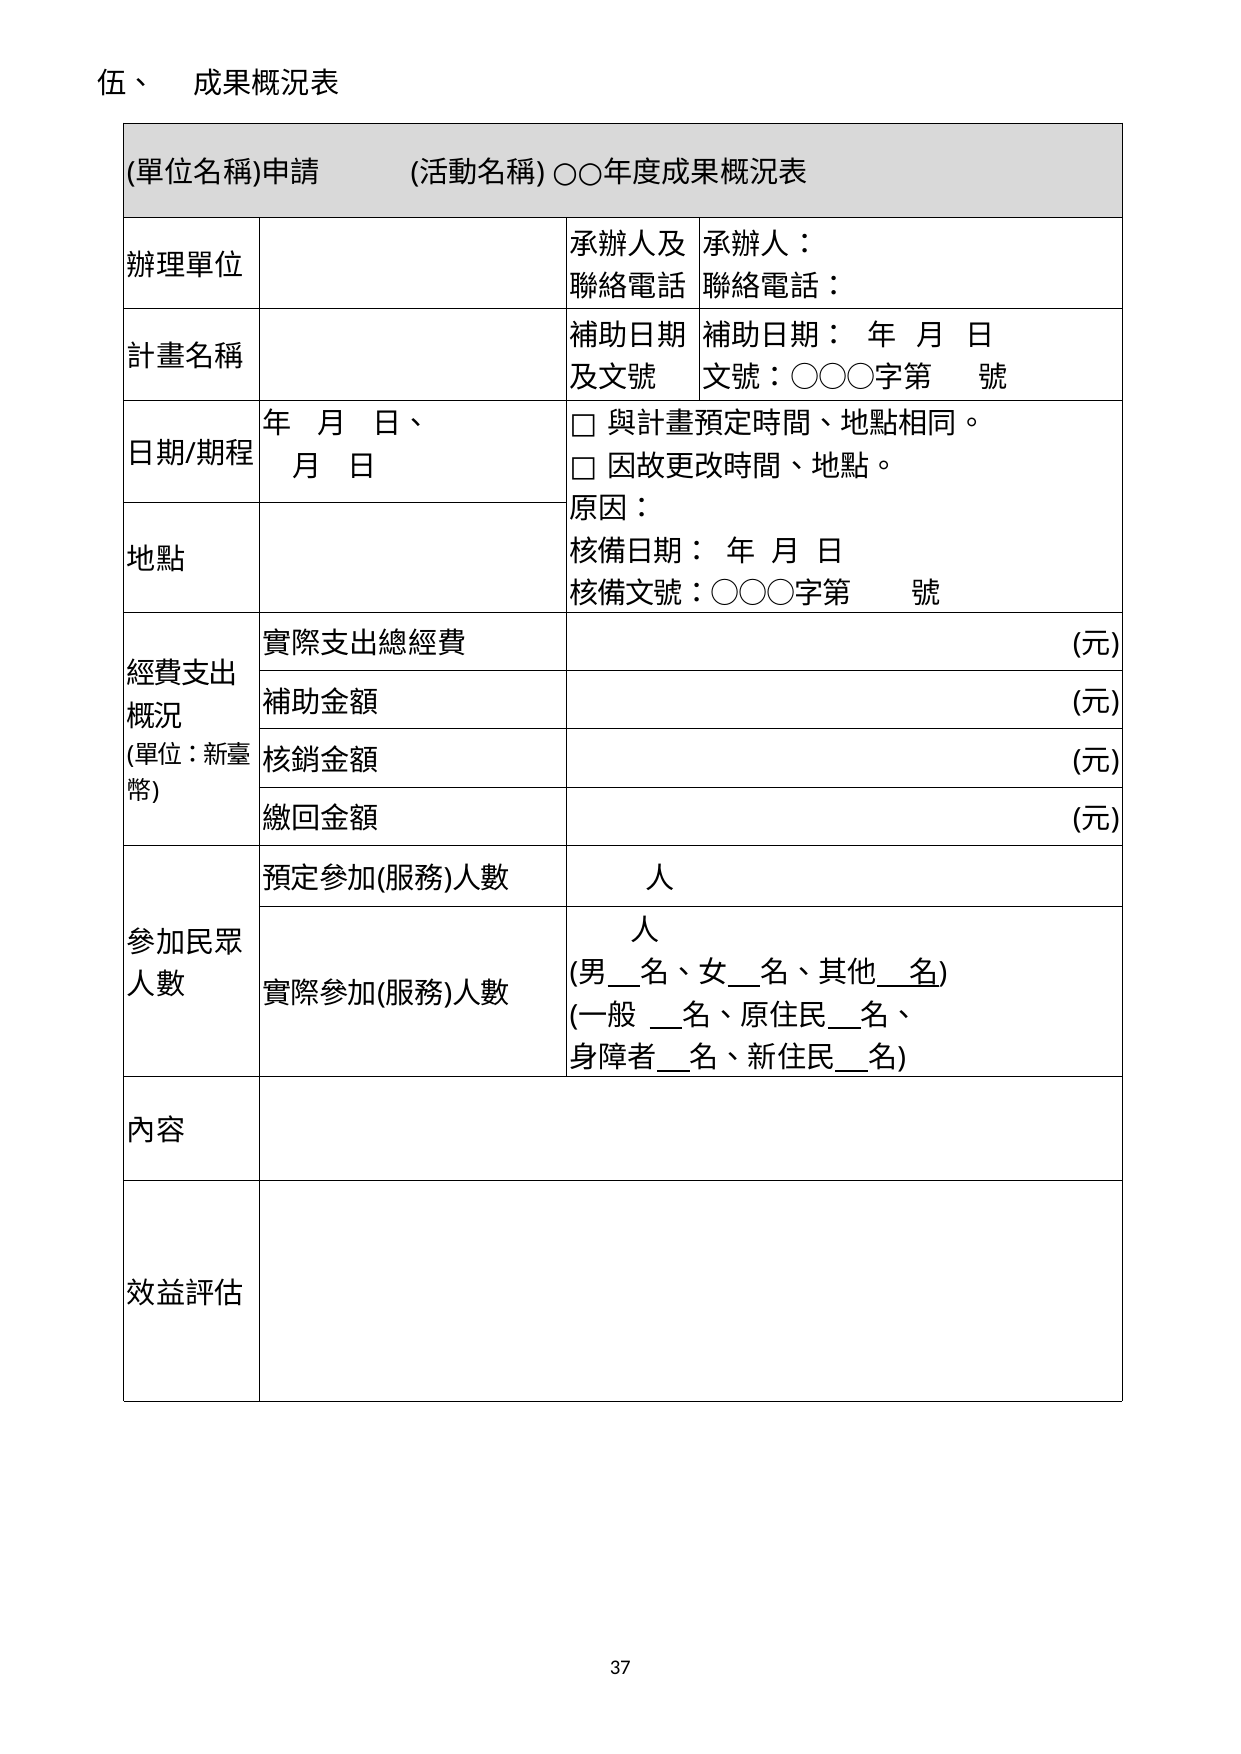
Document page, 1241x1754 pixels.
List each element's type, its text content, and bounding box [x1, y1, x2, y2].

table_cell (元) [567, 788, 1122, 844]
table_cell 經費支出 概況 (單位：新臺幣) [124, 613, 259, 844]
table_cell 與計畫預定時間、地點相同。 因故更改時間、地點。 原因： 核備日期： 年 月 日 核備文號：○○○字第 號 [567, 401, 1122, 612]
table_cell 實際參加(服務)人數 [260, 907, 566, 1076]
subtitle 成果概況表 [97, 59, 1122, 101]
table_cell 參加民眾人數 [124, 846, 259, 1076]
table_cell 補助金額 [260, 671, 566, 728]
table_cell 年 月 日、 月 日 [260, 401, 566, 502]
table_cell 核銷金額 [260, 729, 566, 786]
table_cell 人 [567, 846, 1122, 906]
table_cell (元) [567, 729, 1122, 786]
table_cell 計畫名稱 [124, 309, 259, 399]
table_cell 補助日期及文號 [567, 309, 699, 399]
table_cell 承辦人及 聯絡電話 [567, 218, 699, 308]
table_cell 效益評估 [124, 1181, 259, 1401]
table_cell [260, 309, 566, 399]
table_cell [260, 1181, 1122, 1401]
table_cell [260, 1077, 1122, 1180]
table_cell 補助日期： 年 月 日 文號：○○○字第 號 [700, 309, 1122, 399]
table_cell 承辦人： 聯絡電話： [700, 218, 1122, 308]
table_cell [260, 503, 566, 612]
table_cell 辦理單位 [124, 218, 259, 308]
table_cell 內容 [124, 1077, 259, 1180]
table_cell 人 (男 名、女 名、其他 名) (一般 名、原住民 名、 身障者 名、新住民 名) [567, 907, 1122, 1076]
table_cell 日期/期程 [124, 401, 259, 502]
table_header (單位名稱)申請 (活動名稱) ○○年度成果概況表 [124, 124, 1122, 217]
table_cell 地點 [124, 503, 259, 612]
table_cell 實際支出總經費 [260, 613, 566, 670]
table_cell 繳回金額 [260, 788, 566, 844]
table_cell 預定參加(服務)人數 [260, 846, 566, 906]
table_cell (元) [567, 613, 1122, 670]
table_cell (元) [567, 671, 1122, 728]
table_cell [260, 218, 566, 308]
